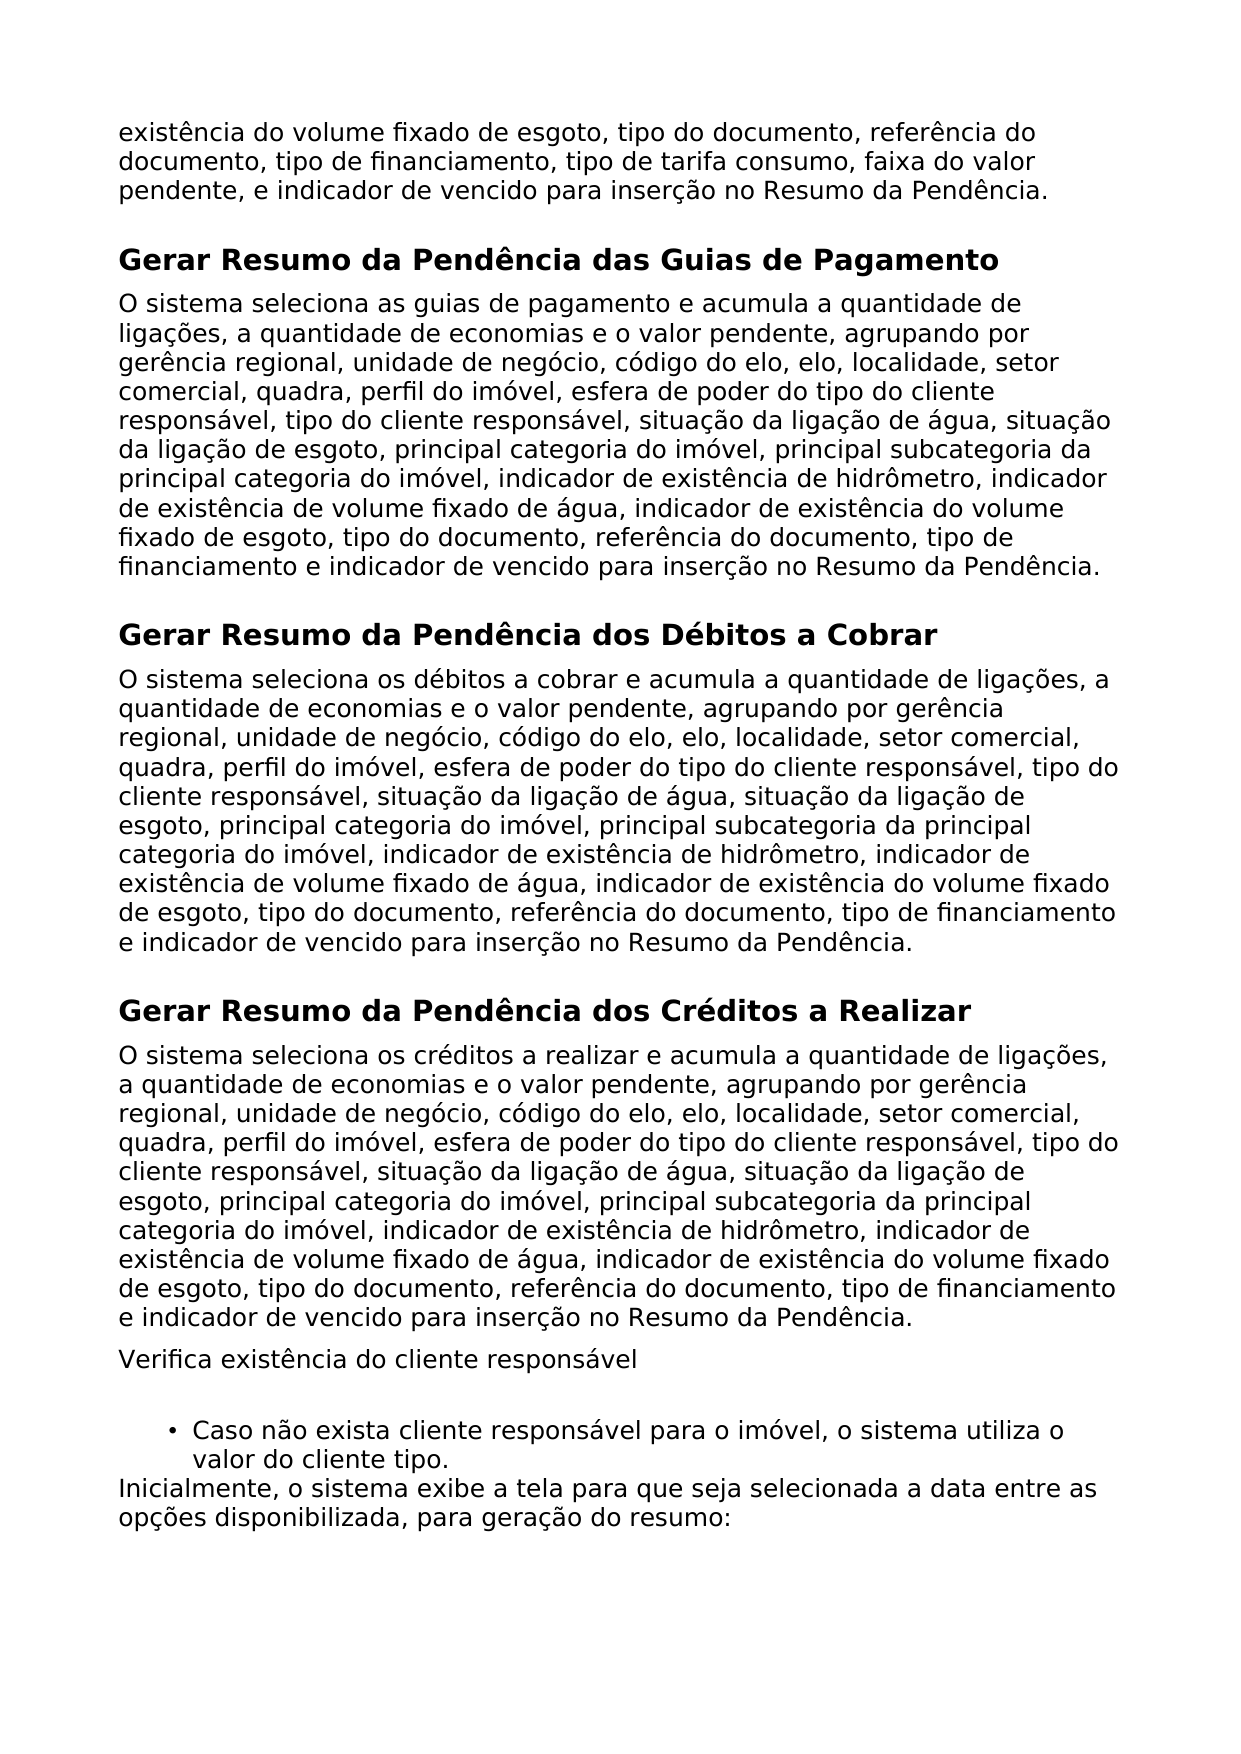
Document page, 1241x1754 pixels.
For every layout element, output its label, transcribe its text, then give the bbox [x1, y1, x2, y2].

text existência do volume fixado de esgoto, tipo do documento, referência do documento, tipo de financiamento, tipo de tarifa consumo, faixa do valor pendente, e indicador de vencido para inserção no Resumo da Pendência. [118, 118, 1122, 206]
text Verifica existência do cliente responsável [118, 1345, 1122, 1374]
subtitle Gerar Resumo da Pendência dos Créditos a Realizar [118, 994, 1122, 1028]
subtitle Gerar Resumo da Pendência dos Débitos a Cobrar [118, 619, 1122, 653]
subtitle Gerar Resumo da Pendência das Guias de Pagamento [118, 243, 1122, 277]
text Inicialmente, o sistema exibe a tela para que seja selecionada a data entre as opções disponibilizada, para geração do resumo: [118, 1474, 1122, 1533]
text O sistema seleciona as guias de pagamento e acumula a quantidade de ligações, a quantidade de economias e o valor pendente, agrupando por gerência regional, unidade de negócio, código do elo, elo, localidade, setor comercial, quadra, perfil do imóvel, esfera de poder do tipo do cliente responsável, tipo do cliente responsável, situação da ligação de água, situação da ligação de esgoto, principal categoria do imóvel, principal subcategoria da principal categoria do imóvel, indicador de existência de hidrômetro, indicador de existência de volume fixado de água, indicador de existência do volume fixado de esgoto, tipo do documento, referência do documento, tipo de financiamento e indicador de vencido para inserção no Resumo da Pendência. [118, 289, 1122, 581]
text O sistema seleciona os créditos a realizar e acumula a quantidade de ligações, a quantidade de economias e o valor pendente, agrupando por gerência regional, unidade de negócio, código do elo, elo, localidade, setor comercial, quadra, perfil do imóvel, esfera de poder do tipo do cliente responsável, tipo do cliente responsável, situação da ligação de água, situação da ligação de esgoto, principal categoria do imóvel, principal subcategoria da principal categoria do imóvel, indicador de existência de hidrômetro, indicador de existência de volume fixado de água, indicador de existência do volume fixado de esgoto, tipo do documento, referência do documento, tipo de financiamento e indicador de vencido para inserção no Resumo da Pendência. [118, 1041, 1122, 1332]
list Caso não exista cliente responsável para o imóvel, o sistema utiliza o valor do cliente tipo. [177, 1416, 1122, 1474]
text O sistema seleciona os débitos a cobrar e acumula a quantidade de ligações, a quantidade de economias e o valor pendente, agrupando por gerência regional, unidade de negócio, código do elo, elo, localidade, setor comercial, quadra, perfil do imóvel, esfera de poder do tipo do cliente responsável, tipo do cliente responsável, situação da ligação de água, situação da ligação de esgoto, principal categoria do imóvel, principal subcategoria da principal categoria do imóvel, indicador de existência de hidrômetro, indicador de existência de volume fixado de água, indicador de existência do volume fixado de esgoto, tipo do documento, referência do documento, tipo de financiamento e indicador de vencido para inserção no Resumo da Pendência. [118, 665, 1122, 957]
